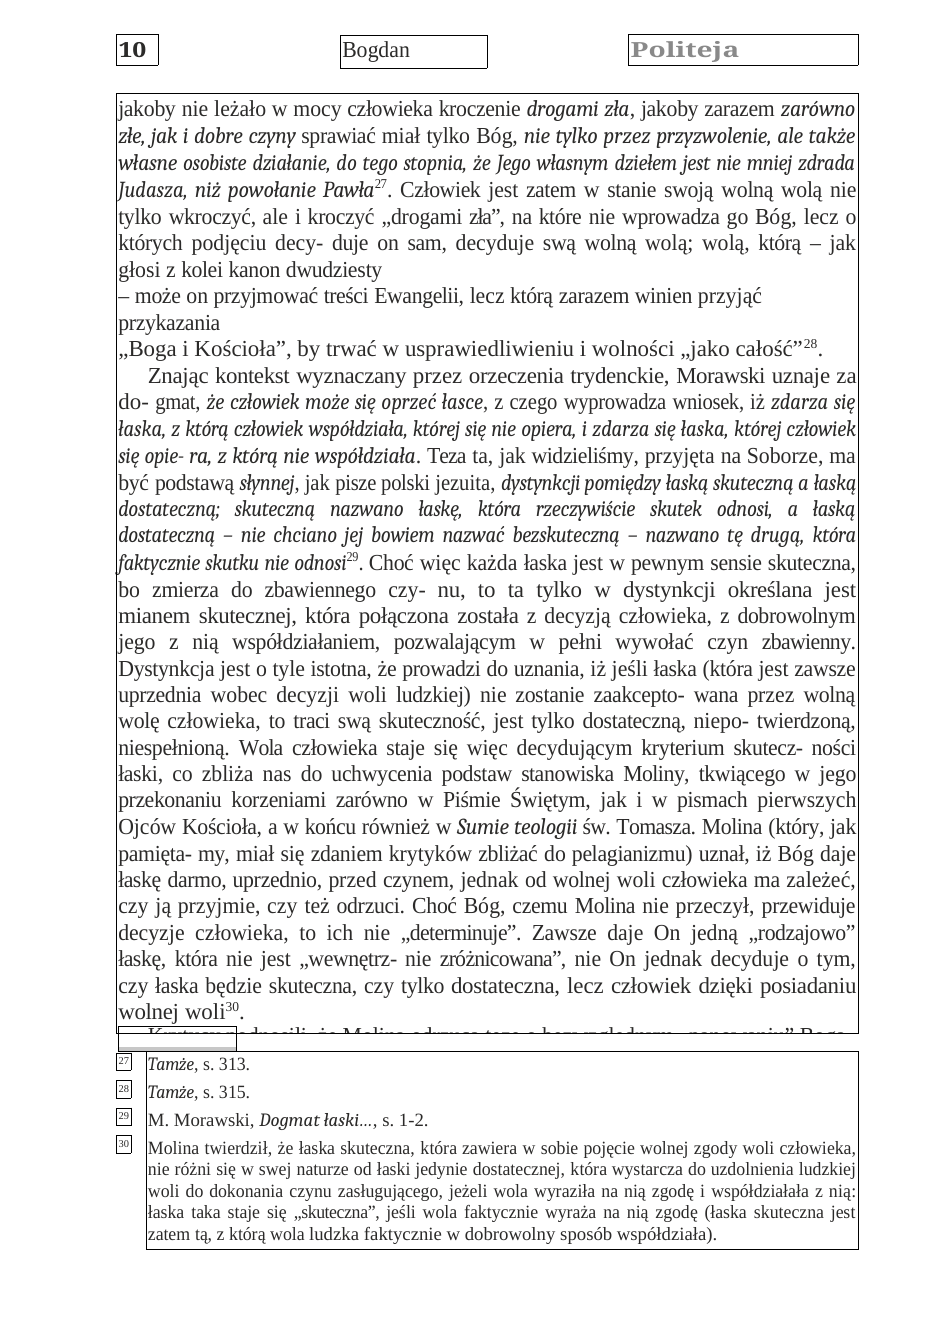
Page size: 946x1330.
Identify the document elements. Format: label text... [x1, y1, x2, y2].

text Znając kontekst wyznaczany przez orzeczenia trydenckie, Morawski uznaje za do- gmat, że człowiek może się oprzeć łasce, z czego wyprowadza wniosek, iż zdarza się łaska, z którą człowiek współdziała, której się nie opiera, i zdarza się łaska, której człowiek się opie- ra, z którą nie współdziała. Teza ta, jak widzieliśmy, przyjęta na Soborze, ma być podstawą słynnej, jak pisze polski jezuita, dystynkcji pomiędzy łaską skuteczną a łaską dostateczną; skuteczną nazwano łaskę, która rzeczywiście skutek odnosi, a łaską dostateczną – nie chciano jej bowiem nazwać bezskuteczną – nazwano tę drugą, która faktycznie skutku nie odnosi29. Choć więc każda łaska jest w pewnym sensie skuteczna, bo zmierza do zbawiennego czy- nu, to ta tylko w dystynkcji określana jest mianem skutecznej, która połączona została z decyzją człowieka, z dobrowolnym jego z nią współdziałaniem, pozwalającym w pełni wywołać czyn zbawienny. Dystynkcja jest o tyle istotna, że prowadzi do uznania, iż jeśli łaska (która jest zawsze uprzednia wobec decyzji woli ludzkiej) nie zostanie zaakcepto- wana przez wolną wolę człowieka, to traci swą skuteczność, jest tylko dostateczną, niepo- twierdzoną, niespełnioną. Wola człowieka staje się więc decydującym kryterium skutecz- ności łaski, co zbliża nas do uchwycenia podstaw stanowiska Moliny, tkwiącego w jego przekonaniu korzeniami zarówno w Piśmie Świętym, jak i w pismach pierwszych Ojców Kościoła, a w końcu również w Sumie teologii św. Tomasza. Molina (który, jak pamięta- my, miał się zdaniem krytyków zbliżać do pelagianizmu) uznał, iż Bóg daje łaskę darmo, uprzednio, przed czynem, jednak od wolnej woli człowieka ma zależeć, czy ją przyjmie, czy też odrzuci. Choć Bóg, czemu Molina nie przeczył, przewiduje decyzje człowieka, to ich nie „determinuje”. Zawsze daje On jedną „rodzajowo” łaskę, która nie jest „wewnętrz- nie zróżnicowana”, nie On jednak decyduje o tym, czy łaska będzie skuteczna, czy tylko dostateczna, lecz człowiek dzięki posiadaniu wolnej woli30. [118, 362, 856, 1024]
text 106 [118, 35, 158, 65]
text jakoby nie leżało w mocy człowieka kroczenie drogami zła, jakoby zarazem zarówno złe, jak i dobre czyny sprawiać miał tylko Bóg, nie tylko przez przyzwolenie, ale także własne osobiste działanie, do tego stopnia, że Jego własnym dziełem jest nie mniej zdrada Judasza, niż powołanie Pawła27. Człowiek jest zatem w stanie swoją wolną wolą nie tylko wkroczyć, ale i kroczyć „drogami zła”, na które nie wprowadza go Bóg, lecz o których podjęciu decy- duje on sam, decyduje swą wolną wolą; wolą, którą – jak głosi z kolei kanon dwudziesty [118, 95, 856, 282]
text – może on przyjmować treści Ewangelii, lecz którą zarazem winien przyjąć przykazania [118, 282, 858, 335]
text 29 [118, 1110, 131, 1122]
text Molina twierdził, że łaska skuteczna, która zawiera w sobie pojęcie wolnej zgody woli człowieka, nie różni się w swej naturze od łaski jedynie dostatecznej, która wystarcza do uzdolnienia ludzkiej woli do dokonania czynu zasługującego, jeżeli wola wyraziła na nią zgodę i współdziałała z nią: łaska taka staje się „skuteczna”, jeśli wola faktycznie wyraża na nią zgodę (łaska skuteczna jest zatem tą, z którą wola ludzka faktycznie w dobrowolny sposób współdziała). [148, 1137, 857, 1244]
text M. Morawski, Dogmat łaski…, s. 1-2. [148, 1109, 858, 1131]
text 27 [118, 1055, 131, 1067]
text „Boga i Kościoła”, by trwać w usprawiedliwieniu i wolności „jako całość”28. [118, 335, 858, 362]
text Tamże, s. 315. [148, 1081, 858, 1103]
text Politeja 6(32)/2014 [630, 35, 858, 65]
text 30 [118, 1138, 131, 1150]
text Tamże, s. 313. [148, 1053, 858, 1075]
text 28 [118, 1082, 131, 1094]
text Krytycy podnosili, że Molina odrzuca tezę o bezwzględnym „panowaniu” Boga nad [148, 1024, 858, 1033]
text Bogdan Szlachta [342, 37, 487, 68]
